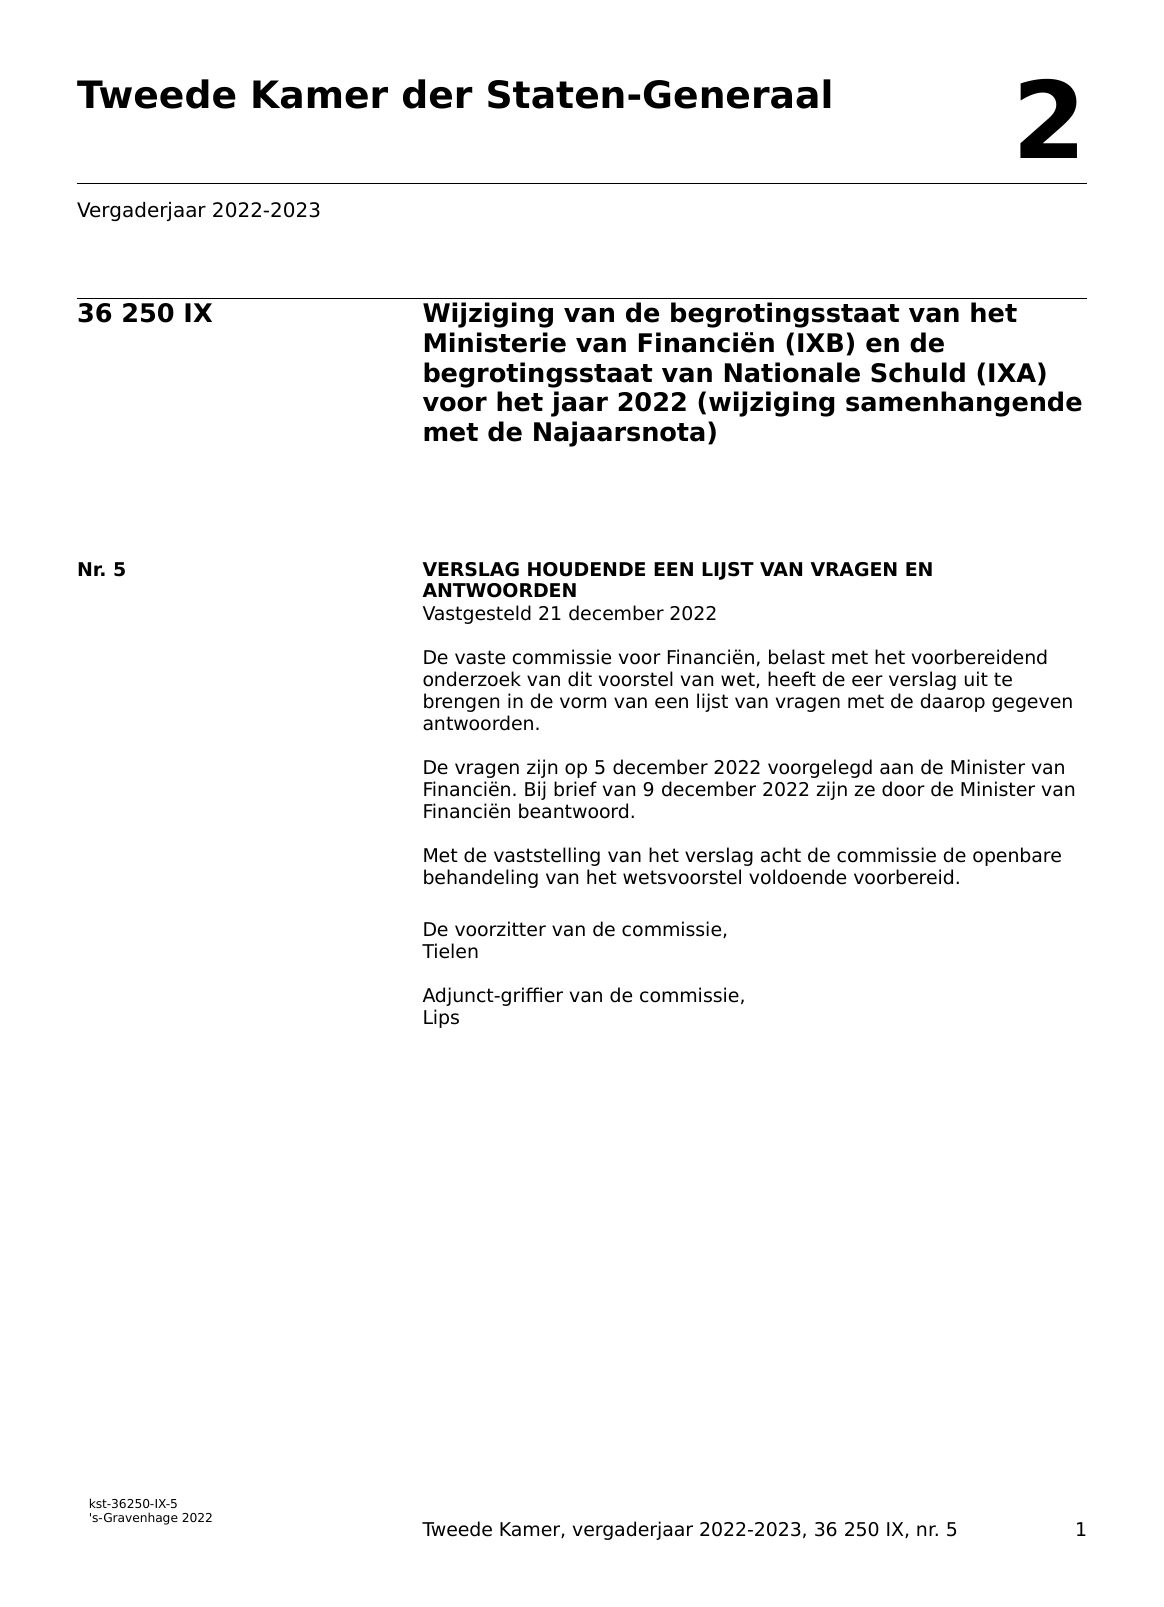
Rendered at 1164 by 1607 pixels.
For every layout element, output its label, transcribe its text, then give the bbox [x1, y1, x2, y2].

text Met de vaststelling van het verslag acht de commissie de openbare behandeling van het wetsvoorstel voldoende voorbereid. [422, 845, 1087, 889]
table_cell Vergaderjaar 2022-2023 [77, 184, 1087, 298]
text Vastgesteld 21 december 2022 [422, 602, 1087, 624]
text kst-36250-IX-5 [88, 1497, 323, 1511]
text 's-Gravenhage 2022 [88, 1511, 323, 1525]
text Adjunct-griffier van de commissie, Lips [422, 985, 1087, 1029]
table_header Tweede Kamer der Staten-Generaal [77, 59, 886, 183]
subtitle Nr. 5 VERSLAG HOUDENDE EEN LIJST VAN VRAGEN EN ANTWOORDEN [77, 558, 1087, 602]
text De voorzitter van de commissie, Tielen [422, 919, 1087, 963]
table_header 2 [886, 59, 1087, 183]
text De vaste commissie voor Financiën, belast met het voorbereidend onderzoek van dit voorstel van wet, heeft de eer verslag uit te brengen in de vorm van een lijst van vragen met de daarop gegeven antwoorden. [422, 647, 1087, 734]
subtitle 36 250 IX Wijziging van de begrotingsstaat van het Ministerie van Financiën (IXB) en de begrotingsstaat van Nationale Schuld (IXA) voor het jaar 2022 (wijziging samenhangende met de Najaarsnota) [77, 299, 1087, 447]
text De vragen zijn op 5 december 2022 voorgelegd aan de Minister van Financiën. Bij brief van 9 december 2022 zijn ze door de Minister van Financiën beantwoord. [422, 757, 1087, 823]
